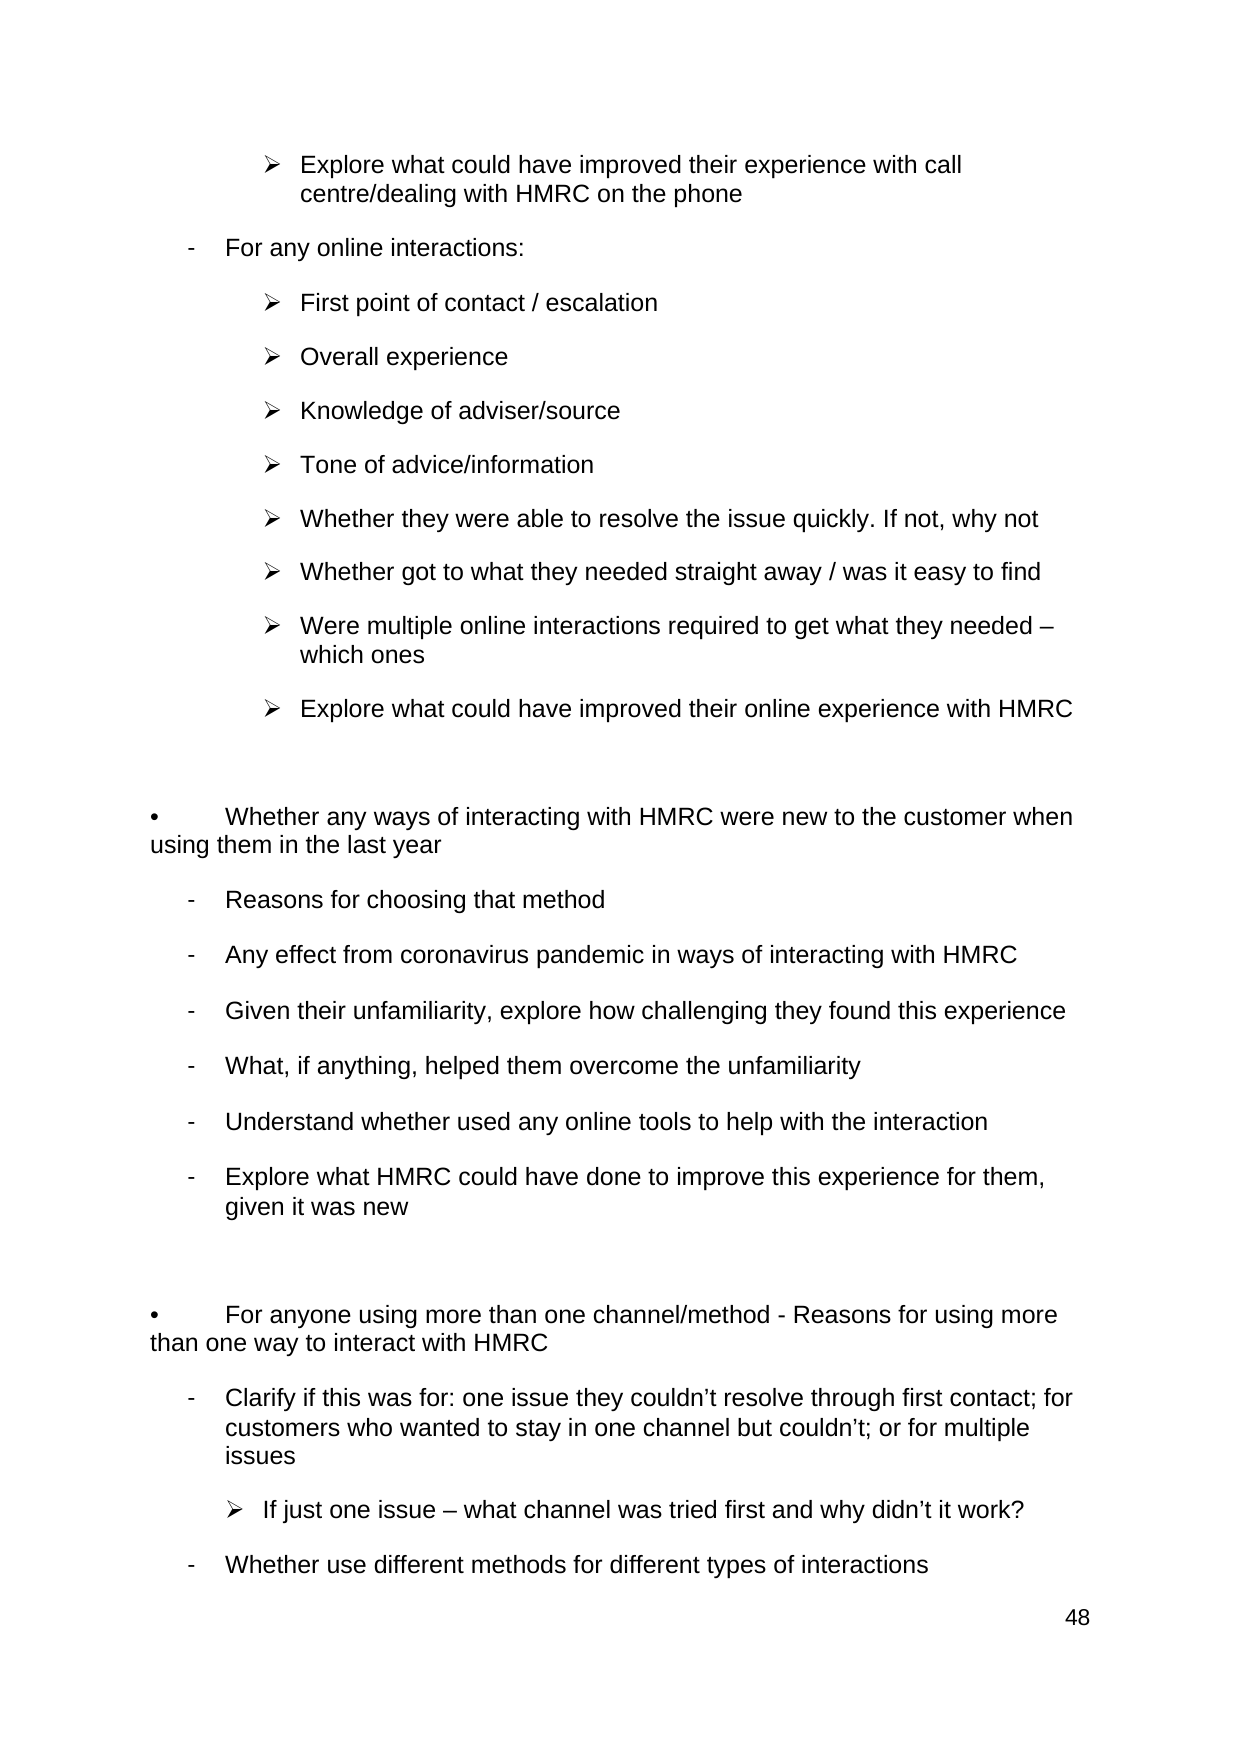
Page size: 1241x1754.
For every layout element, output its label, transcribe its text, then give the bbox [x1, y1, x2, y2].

list Explore what could have improved their experience with call centre/dealing with HMRC on the phone [262, 150, 1090, 208]
list If just one issue – what channel was tried first and why didn’t it work? [225, 1495, 1090, 1524]
list Understand whether used any online tools to help with the interaction [187, 1106, 1090, 1137]
text • Whether any ways of interacting with HMRC were new to the customer when using them in the last year [150, 801, 1090, 859]
list First point of contact / escalation [262, 288, 1090, 317]
list Explore what HMRC could have done to improve this experience for them, given it was new [187, 1162, 1090, 1221]
list Given their unfamiliarity, explore how challenging they found this experience [187, 995, 1090, 1026]
list Whether they were able to resolve the issue quickly. If not, why not [262, 503, 1090, 532]
list Overall experience [262, 342, 1090, 371]
list Knowledge of adviser/source [262, 396, 1090, 425]
list Clarify if this was for: one issue they couldn’t resolve through first contact; for customers who wanted to stay in one channel but couldn’t; or for multiple issues [187, 1382, 1090, 1470]
list Were multiple online interactions required to get what they needed – which ones [262, 611, 1090, 669]
list For any online interactions: [187, 233, 1090, 263]
list Tone of advice/information [262, 450, 1090, 478]
list What, if anything, helped them overcome the unfamiliarity [187, 1051, 1090, 1081]
text • For anyone using more than one channel/method - Reasons for using more than one way to interact with HMRC [150, 1299, 1090, 1357]
list Any effect from coronavirus pandemic in ways of interacting with HMRC [187, 939, 1090, 970]
list Whether got to what they needed straight away / was it easy to find [262, 557, 1090, 586]
list Reasons for choosing that method [187, 884, 1090, 914]
list Explore what could have improved their online experience with HMRC [262, 694, 1090, 723]
list Whether use different methods for different types of interactions [187, 1549, 1090, 1579]
